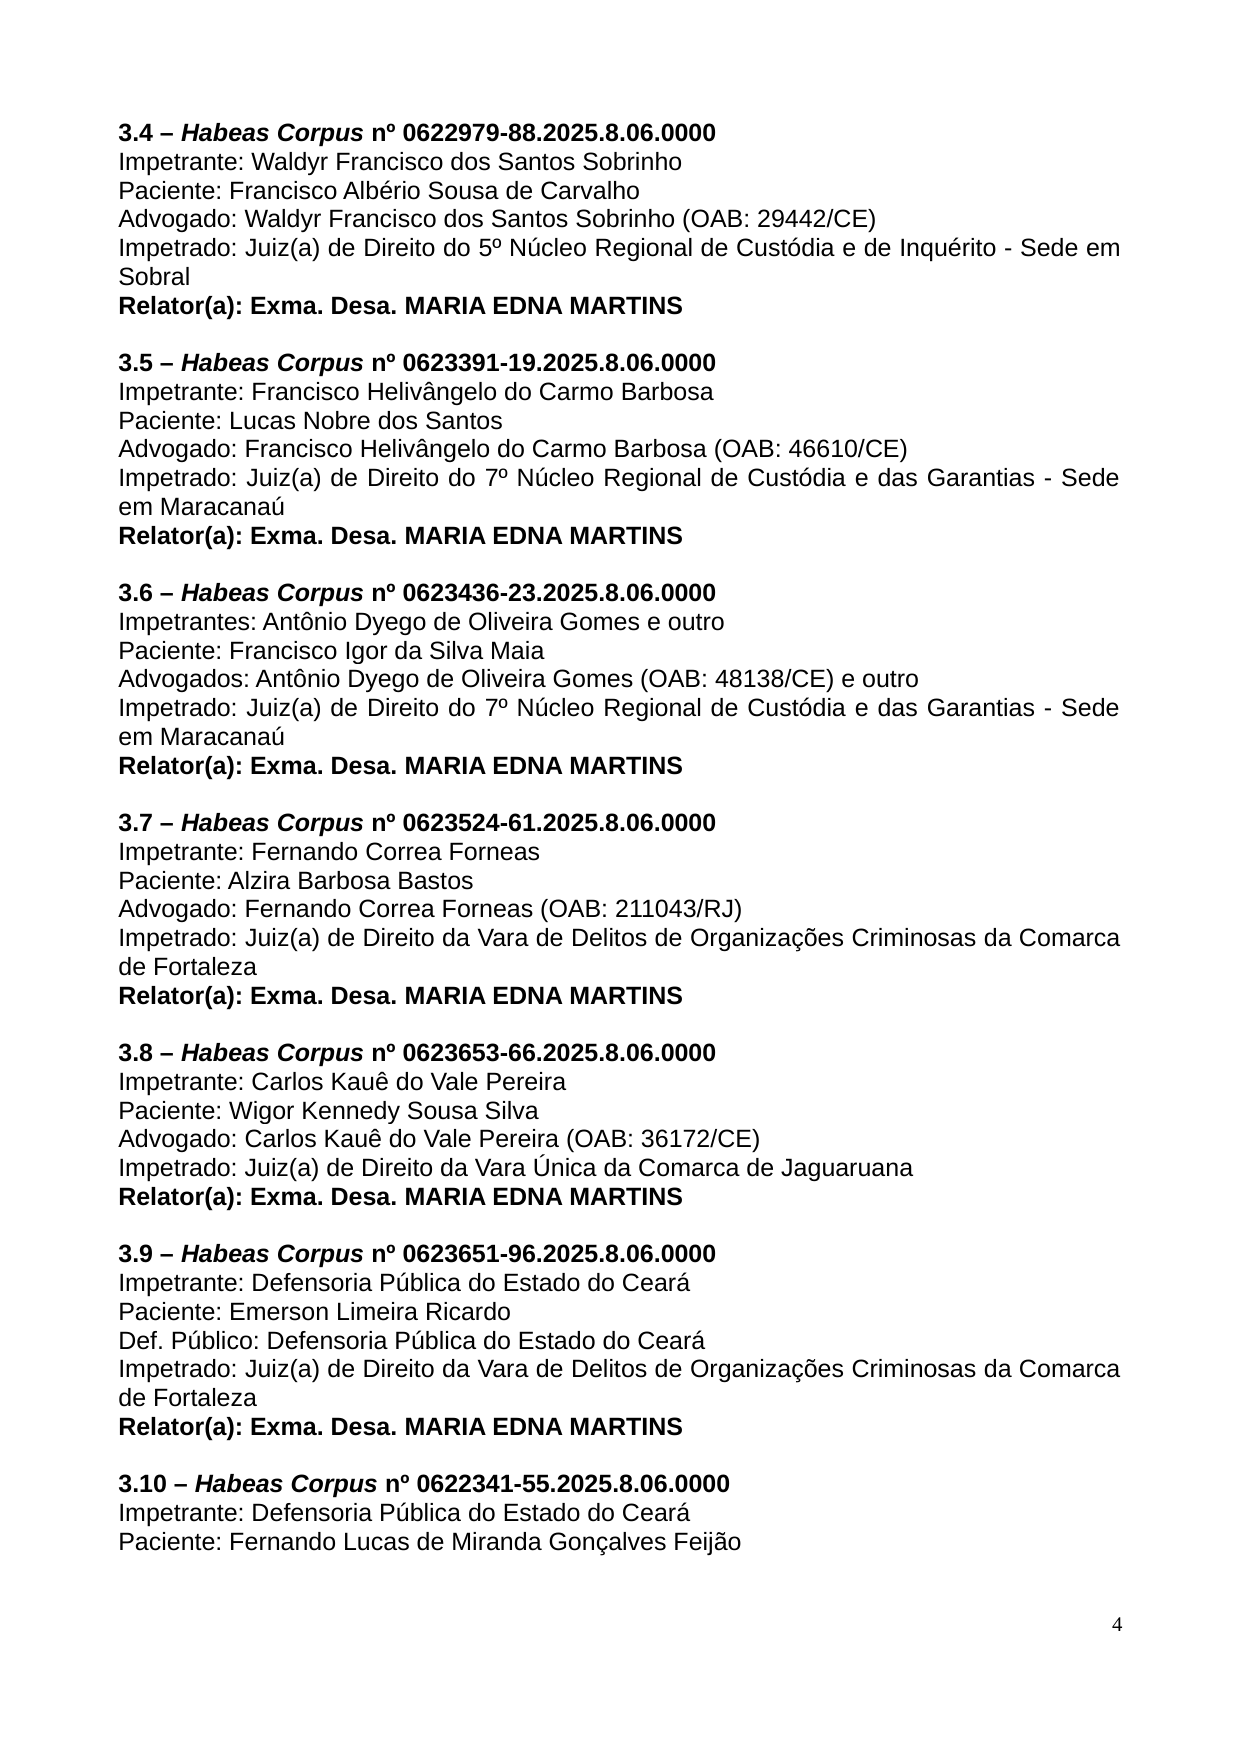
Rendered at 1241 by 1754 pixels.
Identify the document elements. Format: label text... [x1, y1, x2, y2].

text Impetrante: Carlos Kauê do Vale Pereira [118, 1067, 1122, 1096]
text Impetrado: Juiz(a) de Direito da Vara de Delitos de Organizações Criminosas da Comarca de Fortaleza [118, 923, 1122, 981]
text Paciente: Francisco Albério Sousa de Carvalho [118, 176, 1122, 204]
text 3.6 – Habeas Corpus nº 0623436-23.2025.8.06.0000 [118, 578, 1122, 607]
text Paciente: Fernando Lucas de Miranda Gonçalves Feijão [118, 1527, 1122, 1556]
text 3.5 – Habeas Corpus nº 0623391-19.2025.8.06.0000 [118, 348, 1122, 377]
text Impetrantes: Antônio Dyego de Oliveira Gomes e outro [118, 607, 1122, 636]
text 3.4 – Habeas Corpus nº 0622979-88.2025.8.06.0000 [118, 118, 1122, 147]
text Impetrante: Francisco Helivângelo do Carmo Barbosa [118, 377, 1122, 406]
text Relator(a): Exma. Desa. MARIA EDNA MARTINS [118, 751, 1122, 779]
text Impetrado: Juiz(a) de Direito da Vara Única da Comarca de Jaguaruana [118, 1153, 1122, 1182]
text Relator(a): Exma. Desa. MARIA EDNA MARTINS [118, 981, 1122, 1009]
text Impetrado: Juiz(a) de Direito da Vara de Delitos de Organizações Criminosas da Comarca de Fortaleza [118, 1354, 1122, 1412]
text Paciente: Wigor Kennedy Sousa Silva [118, 1096, 1122, 1124]
text Impetrante: Defensoria Pública do Estado do Ceará [118, 1268, 1122, 1297]
text Relator(a): Exma. Desa. MARIA EDNA MARTINS [118, 521, 1122, 549]
text Relator(a): Exma. Desa. MARIA EDNA MARTINS [118, 1412, 1122, 1441]
text 3.9 – Habeas Corpus nº 0623651-96.2025.8.06.0000 [118, 1239, 1122, 1268]
text Advogado: Francisco Helivângelo do Carmo Barbosa (OAB: 46610/CE) [118, 434, 1122, 463]
text Def. Público: Defensoria Pública do Estado do Ceará [118, 1326, 1122, 1354]
text Paciente: Alzira Barbosa Bastos [118, 866, 1122, 894]
text 3.7 – Habeas Corpus nº 0623524-61.2025.8.06.0000 [118, 808, 1122, 837]
text Impetrante: Defensoria Pública do Estado do Ceará [118, 1498, 1122, 1527]
text Impetrante: Waldyr Francisco dos Santos Sobrinho [118, 147, 1122, 176]
text Advogado: Fernando Correa Forneas (OAB: 211043/RJ) [118, 894, 1122, 923]
text Paciente: Lucas Nobre dos Santos [118, 406, 1122, 434]
text 3.8 – Habeas Corpus nº 0623653-66.2025.8.06.0000 [118, 1038, 1122, 1067]
text Impetrado: Juiz(a) de Direito do 7º Núcleo Regional de Custódia e das Garantias - Sede em Maracanaú [118, 463, 1122, 521]
text Impetrado: Juiz(a) de Direito do 7º Núcleo Regional de Custódia e das Garantias - Sede em Maracanaú [118, 693, 1122, 751]
text Impetrado: Juiz(a) de Direito do 5º Núcleo Regional de Custódia e de Inquérito - Sede em Sobral [118, 233, 1122, 291]
text Advogado: Carlos Kauê do Vale Pereira (OAB: 36172/CE) [118, 1124, 1122, 1153]
text Relator(a): Exma. Desa. MARIA EDNA MARTINS [118, 291, 1122, 319]
text 3.10 – Habeas Corpus nº 0622341-55.2025.8.06.0000 [118, 1469, 1122, 1498]
text Advogados: Antônio Dyego de Oliveira Gomes (OAB: 48138/CE) e outro [118, 664, 1122, 693]
text Impetrante: Fernando Correa Forneas [118, 837, 1122, 866]
text Paciente: Francisco Igor da Silva Maia [118, 636, 1122, 664]
text Advogado: Waldyr Francisco dos Santos Sobrinho (OAB: 29442/CE) [118, 204, 1122, 233]
text Relator(a): Exma. Desa. MARIA EDNA MARTINS [118, 1182, 1122, 1211]
text Paciente: Emerson Limeira Ricardo [118, 1297, 1122, 1326]
